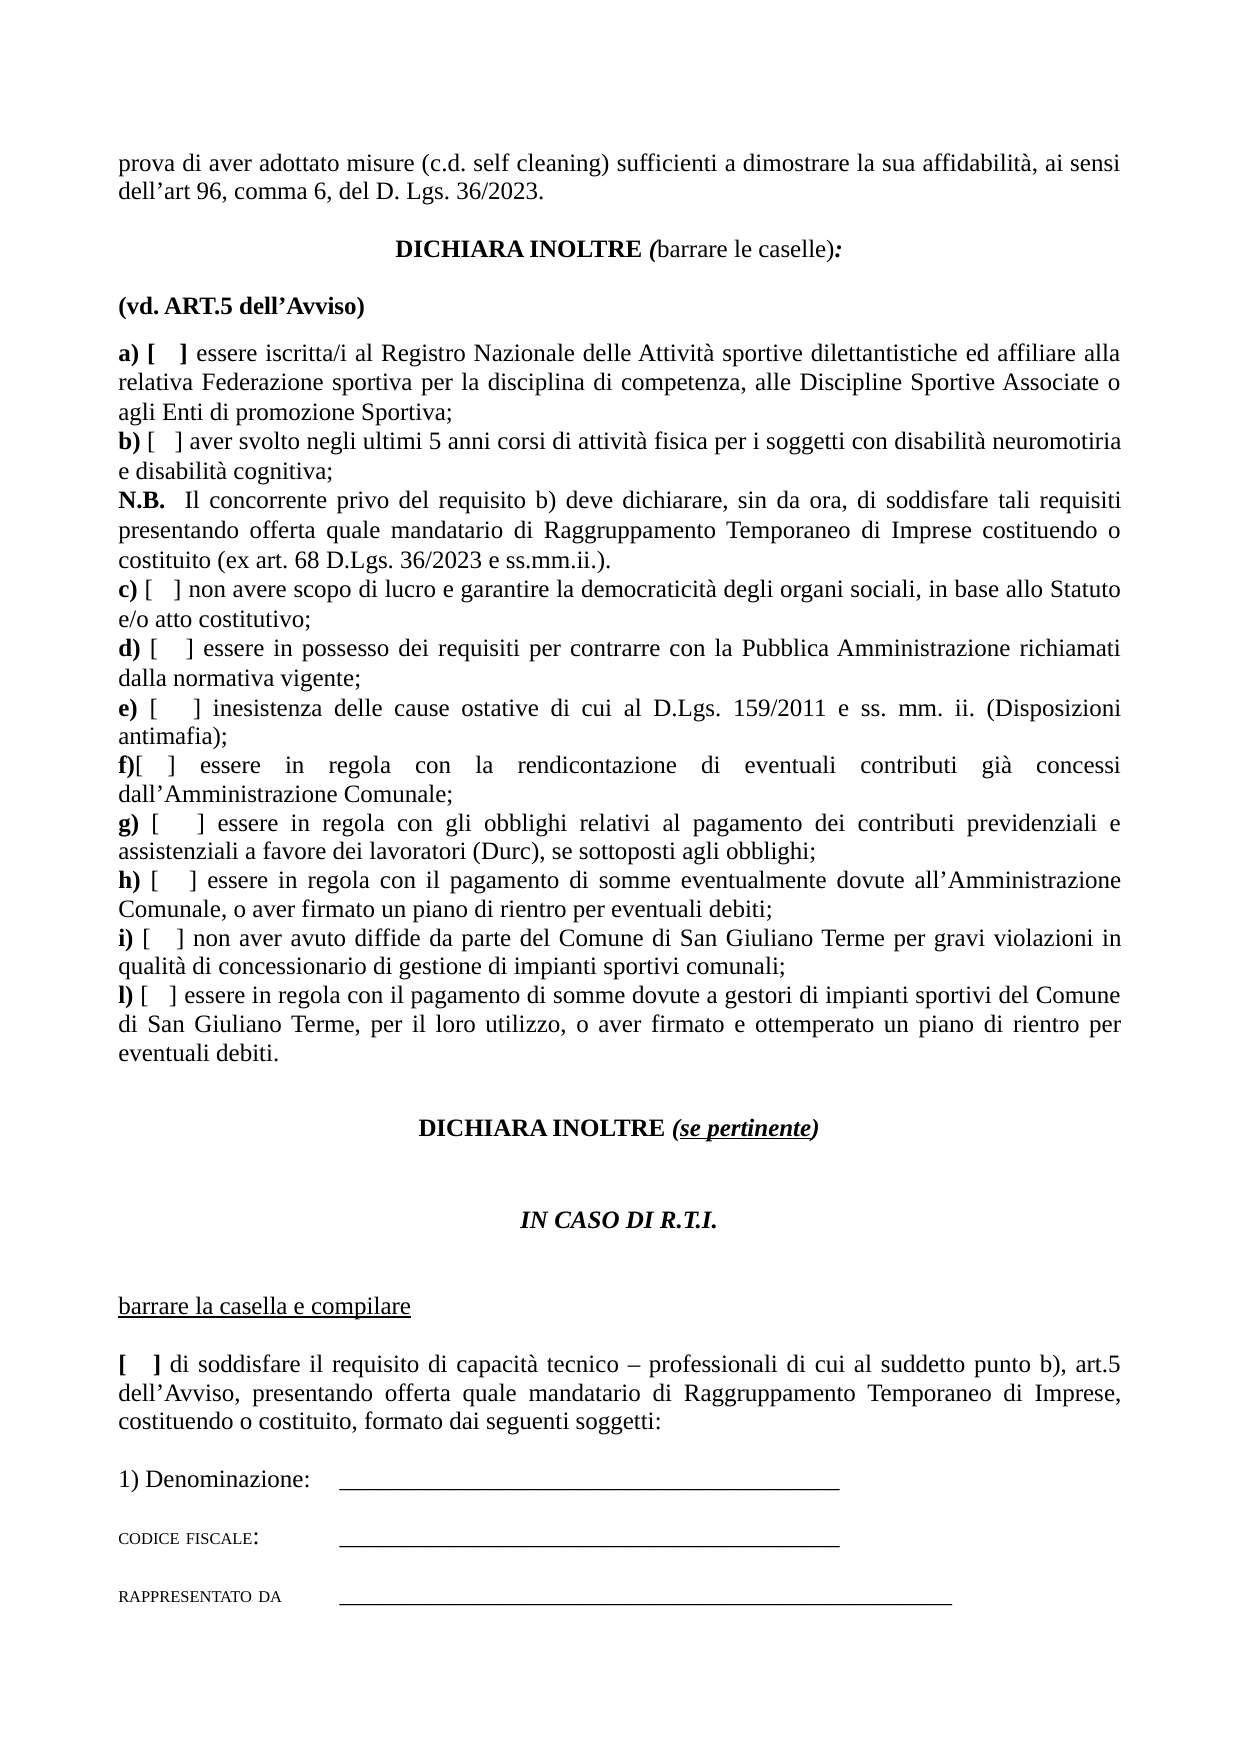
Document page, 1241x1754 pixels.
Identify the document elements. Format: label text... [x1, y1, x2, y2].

text l) [ ] essere in regola con il pagamento di somme dovute a gestori di impianti sportivi del Comune di San Giuliano Terme, per il loro utilizzo, o aver firmato e ottemperato un piano di rientro per eventuali debiti. [118, 980, 1122, 1066]
text N.B. Il concorrente privo del requisito b) deve dichiarare, sin da ora, di soddisfare tali requisiti presentando offerta quale mandatario di Raggruppamento Temporaneo di Imprese costituendo o costituito (ex art. 68 D.Lgs. 36/2023 e ss.mm.ii.). [118, 486, 1122, 573]
text codice fiscale: ________________________________________ [118, 1521, 1122, 1550]
text d) [ ] essere in possesso dei requisiti per contrarre con la Pubblica Amministrazione richiamati dalla normativa vigente; [118, 633, 1122, 692]
text g) [ ] essere in regola con gli obblighi relativi al pagamento dei contributi previdenziali e assistenziali a favore dei lavoratori (Durc), se sottoposti agli obblighi; [118, 808, 1122, 865]
text prova di aver adottato misure (c.d. self cleaning) sufficienti a dimostrare la sua affidabilità, ai sensi dell’art 96, comma 6, del D. Lgs. 36/2023. [118, 148, 1122, 205]
text IN CASO DI R.T.I. [118, 1205, 1122, 1234]
text barrare la casella e compilare [118, 1291, 1122, 1320]
text h) [ ] essere in regola con il pagamento di somme eventualmente dovute all’Amministrazione Comunale, o aver firmato un piano di rientro per eventuali debiti; [118, 865, 1122, 923]
text [ ] di soddisfare il requisito di capacità tecnico – professionali di cui al suddetto punto b), art.5 dell’Avviso, presentando offerta quale mandatario di Raggruppamento Temporaneo di Imprese, costituendo o costituito, formato dai seguenti soggetti: [118, 1349, 1122, 1435]
text 1) Denominazione: ________________________________________ [118, 1464, 1122, 1493]
text f)[ ] essere in regola con la rendicontazione di eventuali contributi già concessi dall’Amministrazione Comunale; [118, 750, 1122, 808]
text a) [ ] essere iscritta/i al Registro Nazionale delle Attività sportive dilettantistiche ed affiliare alla relativa Federazione sportiva per la disciplina di competenza, alle Discipline Sportive Associate o agli Enti di promozione Sportiva; [118, 338, 1122, 426]
text (vd. ART.5 dell’Avviso) [118, 291, 1122, 320]
text DICHIARA INOLTRE (se pertinente) [118, 1113, 1122, 1141]
text rappresentato da _________________________________________________ [118, 1579, 1122, 1608]
text DICHIARA INOLTRE (barrare le caselle): [118, 234, 1122, 263]
text c) [ ] non avere scopo di lucro e garantire la democraticità degli organi sociali, in base allo Statuto e/o atto costitutivo; [118, 574, 1122, 633]
text b) [ ] aver svolto negli ultimi 5 anni corsi di attività fisica per i soggetti con disabilità neuromotiria e disabilità cognitiva; [118, 426, 1122, 485]
text e) [ ] inesistenza delle cause ostative di cui al D.Lgs. 159/2011 e ss. mm. ii. (Disposizioni antimafia); [118, 693, 1122, 750]
text i) [ ] non aver avuto diffide da parte del Comune di San Giuliano Terme per gravi violazioni in qualità di concessionario di gestione di impianti sportivi comunali; [118, 923, 1122, 980]
